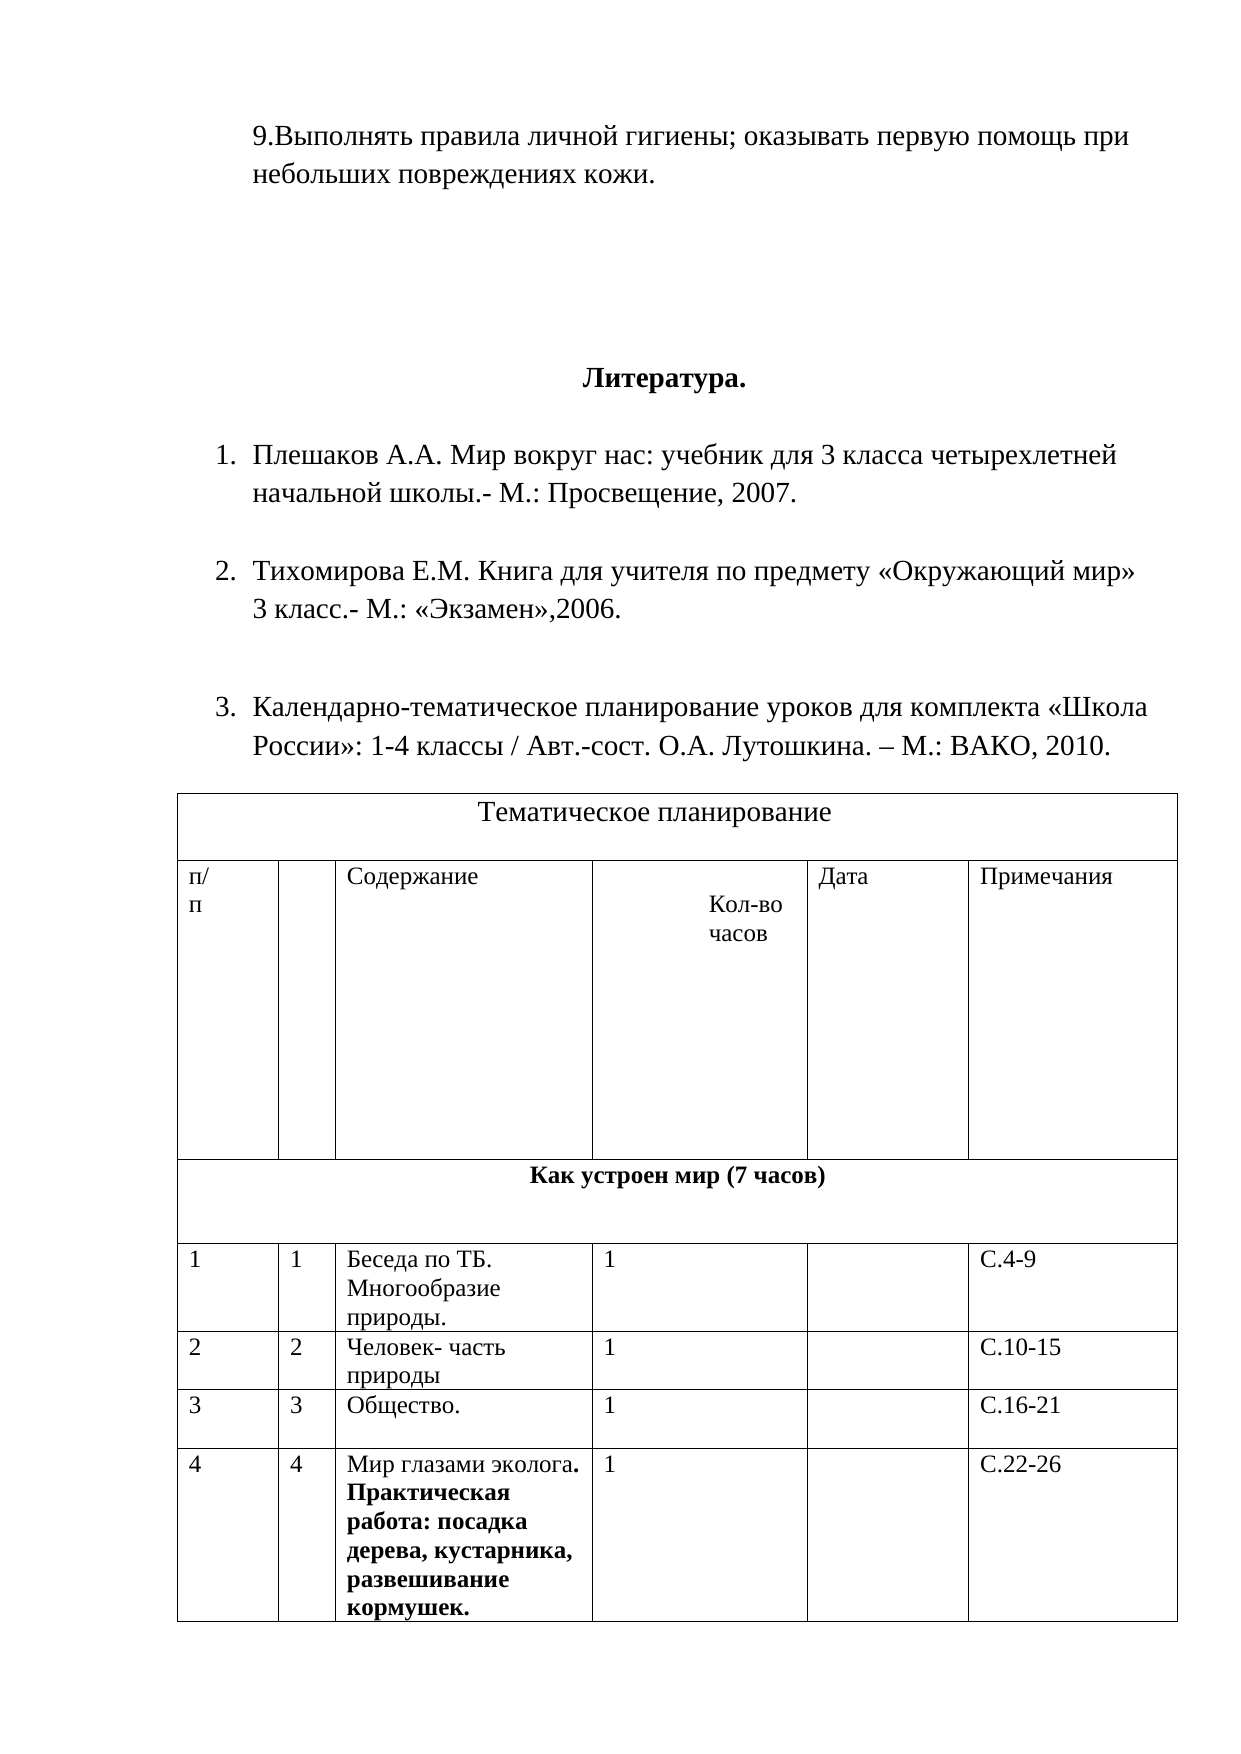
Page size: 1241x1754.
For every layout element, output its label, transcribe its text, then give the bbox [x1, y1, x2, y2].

list Тихомирова Е.М. Книга для учителя по предмету «Окружающий мир» 3 класс.- М.: «Экзамен»,2006. [215, 553, 1152, 625]
text Литература. [177, 360, 1152, 393]
table_cell Как устроен мир (7 часов) [178, 1160, 1177, 1243]
table_cell 1 [178, 1244, 278, 1331]
table_cell 4 [279, 1449, 335, 1621]
table_cell 1 [279, 1244, 335, 1331]
table_cell Содержание [336, 861, 592, 1159]
text 9.Выполнять правила личной гигиены; оказывать первую помощь при небольших повреждениях кожи. [252, 118, 1152, 190]
table_cell 2 [279, 1332, 335, 1389]
table_cell [808, 1390, 968, 1448]
table_header Тематическое планирование [178, 794, 1177, 860]
table_cell [808, 1449, 968, 1621]
table_cell С.4-9 [969, 1244, 1177, 1331]
table_cell [808, 1244, 968, 1331]
table_cell Кол-во часов [593, 861, 807, 1159]
table_cell С.10-15 [969, 1332, 1177, 1389]
table_cell 2 [178, 1332, 278, 1389]
table_cell Общество. [336, 1390, 592, 1448]
table_cell 1 [593, 1244, 807, 1331]
table_cell 1 [593, 1390, 807, 1448]
table_cell 1 [593, 1332, 807, 1389]
list Плешаков А.А. Мир вокруг нас: учебник для 3 класса четырехлетней начальной школы.- М.: Просвещение, 2007. [215, 437, 1152, 509]
table_cell Мир глазами эколога. Практическая работа: посадка дерева, кустарника, развешивание кормушек. [336, 1449, 592, 1621]
table_cell [279, 861, 335, 1159]
table_cell Дата [808, 861, 968, 1159]
table_cell 4 [178, 1449, 278, 1621]
table_cell С.22-26 [969, 1449, 1177, 1621]
table_cell Беседа по ТБ. Многообразие природы. [336, 1244, 592, 1331]
list Календарно-тематическое планирование уроков для комплекта «Школа России»: 1-4 классы / Авт.-сост. О.А. Лутошкина. – М.: ВАКО, 2010. [215, 689, 1152, 761]
table_cell п/п [178, 861, 278, 1159]
table_cell 3 [279, 1390, 335, 1448]
table_cell 1 [593, 1449, 807, 1621]
table_cell 3 [178, 1390, 278, 1448]
table_cell С.16-21 [969, 1390, 1177, 1448]
table_cell Примечания [969, 861, 1177, 1159]
table_cell Человек- часть природы [336, 1332, 592, 1389]
table_cell [808, 1332, 968, 1389]
